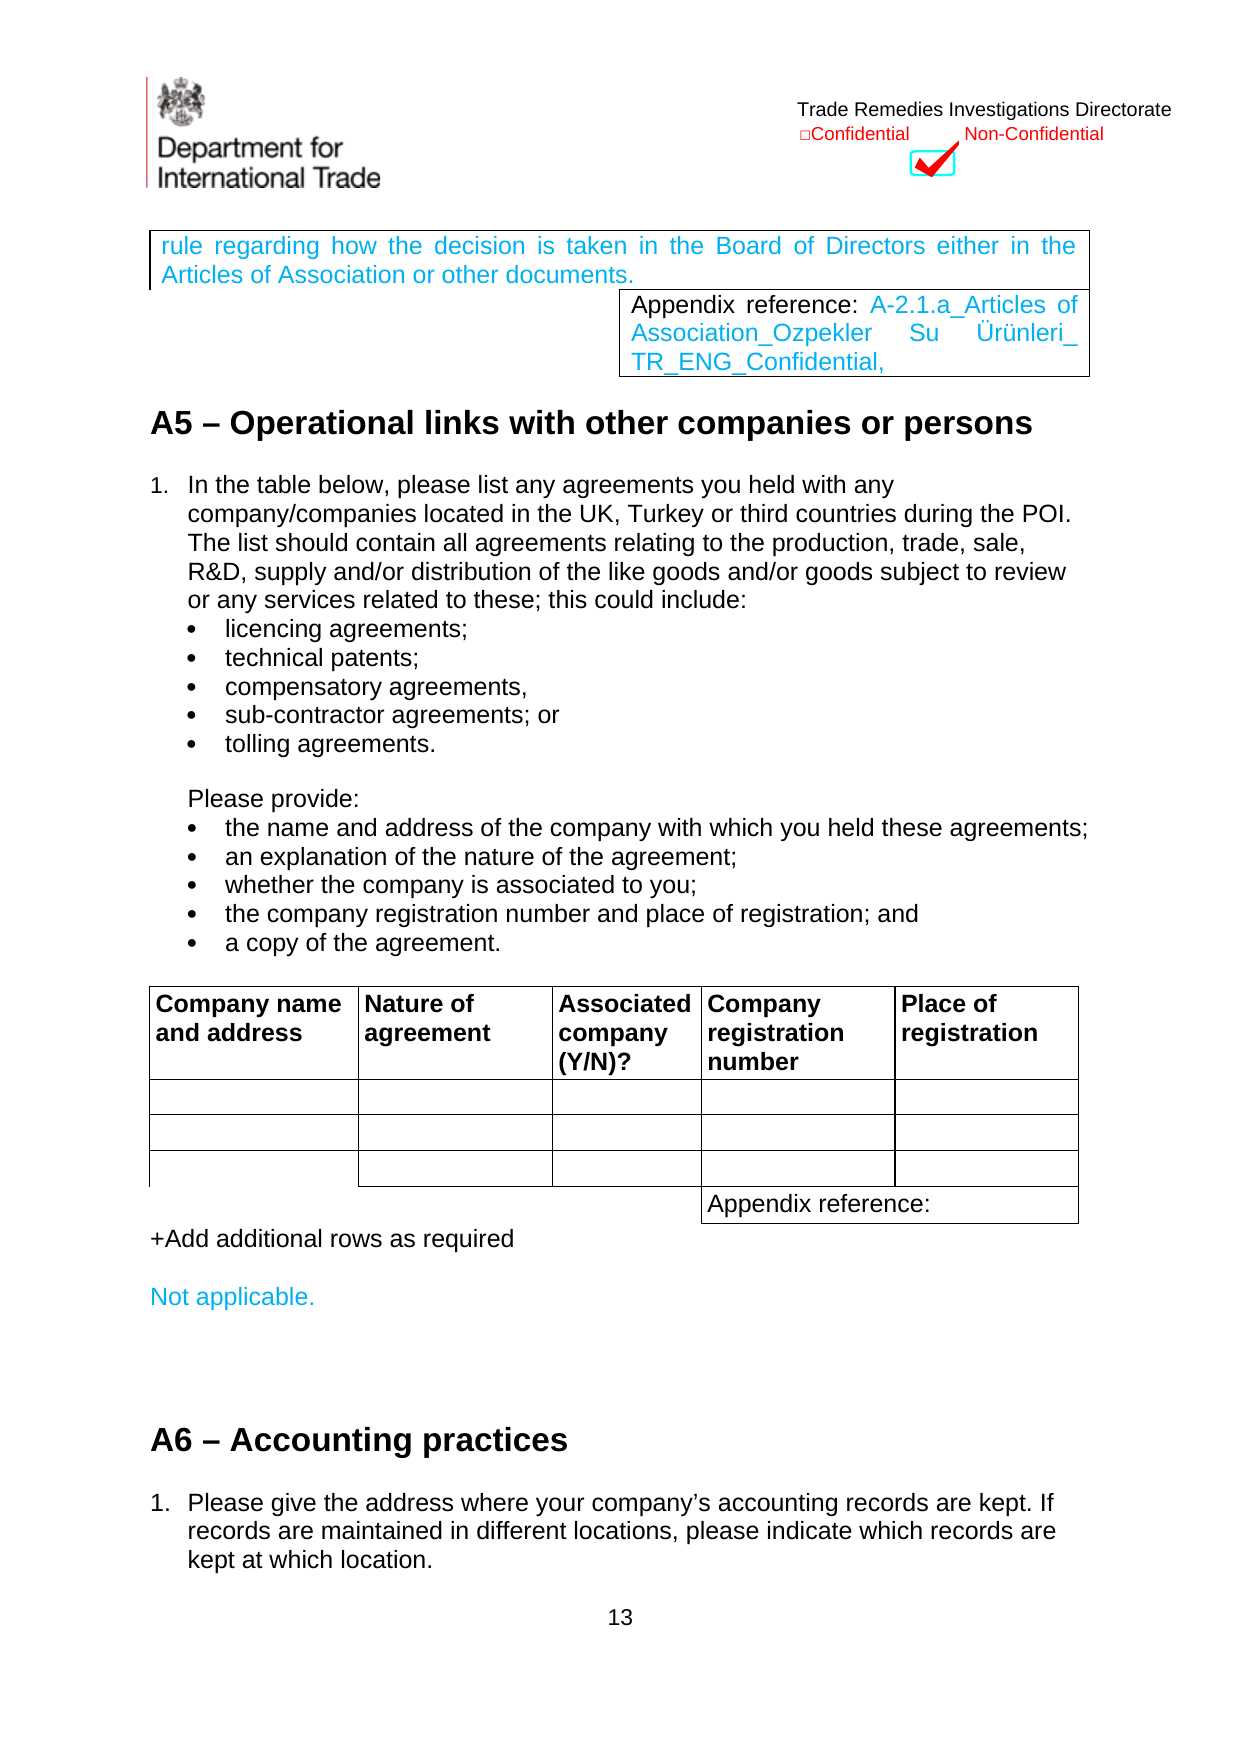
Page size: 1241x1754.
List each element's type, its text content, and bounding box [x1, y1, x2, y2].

table_header Place of registration [896, 987, 1078, 1079]
table_cell [359, 1115, 552, 1150]
table_cell [896, 1115, 1078, 1150]
list sub-contractor agreements; or [187, 700, 1090, 729]
list the company registration number and place of registration; and [188, 899, 1090, 928]
list compensatory agreements, [187, 672, 1090, 700]
list the name and address of the company with which you held these agreements; [188, 813, 1090, 842]
table_cell [359, 1080, 552, 1114]
table_cell [896, 1151, 1078, 1186]
table_cell [553, 1115, 701, 1150]
list a copy of the agreement. [188, 928, 1090, 957]
table_cell [150, 1151, 358, 1186]
text Not applicable. [150, 1281, 1090, 1310]
table_header rule regarding how the decision is taken in the Board of Directors either in the Articles of Association or other documents. [151, 231, 1089, 288]
table_cell [702, 1151, 894, 1186]
list an explanation of the nature of the agreement; [188, 842, 1090, 871]
table_header Company registration number [702, 987, 894, 1079]
table_cell Appendix reference: A-2.1.a_Articles of Association_Ozpekler Su Ürünleri_ TR_ENG_Confidential, [620, 290, 1089, 376]
list whether the company is associated to you; [188, 871, 1090, 899]
table_cell [358, 1187, 552, 1223]
subtitle A5 – Operational links with other companies or persons [150, 403, 1090, 442]
table_cell [896, 1080, 1078, 1114]
table_header Associated company (Y/N)? [553, 987, 701, 1079]
list technical patents; [187, 643, 1090, 672]
table_cell [150, 290, 619, 376]
table_cell [359, 1151, 552, 1186]
table_cell Appendix reference: [702, 1187, 1078, 1223]
table_cell [553, 1151, 701, 1186]
table_cell [150, 1080, 358, 1114]
table_cell [552, 1187, 701, 1223]
table_header Company name and address [150, 987, 358, 1079]
list tolling agreements. [187, 729, 1090, 784]
table_cell [553, 1080, 701, 1114]
table_cell [702, 1080, 894, 1114]
list In the table below, please list any agreements you held with any company/companies located in the UK, Turkey or third countries during the POI. The list should contain all agreements relating to the production, trade, sale, R&D, supply and/or distribution of the like goods and/or goods subject to review or any services related to these; this could include: [150, 470, 1090, 614]
text +Add additional rows as required [150, 1224, 1090, 1253]
table_cell [150, 1115, 358, 1150]
list Please provide: [187, 784, 1090, 813]
table_header Nature of agreement [359, 987, 552, 1079]
table_cell [702, 1115, 894, 1150]
list Please give the address where your company’s accounting records are kept. If records are maintained in different locations, please indicate which records are kept at which location. [150, 1488, 1090, 1574]
table_cell [150, 1187, 358, 1223]
list licencing agreements; [187, 614, 1090, 643]
subtitle A6 – Accounting practices [150, 1420, 1090, 1459]
